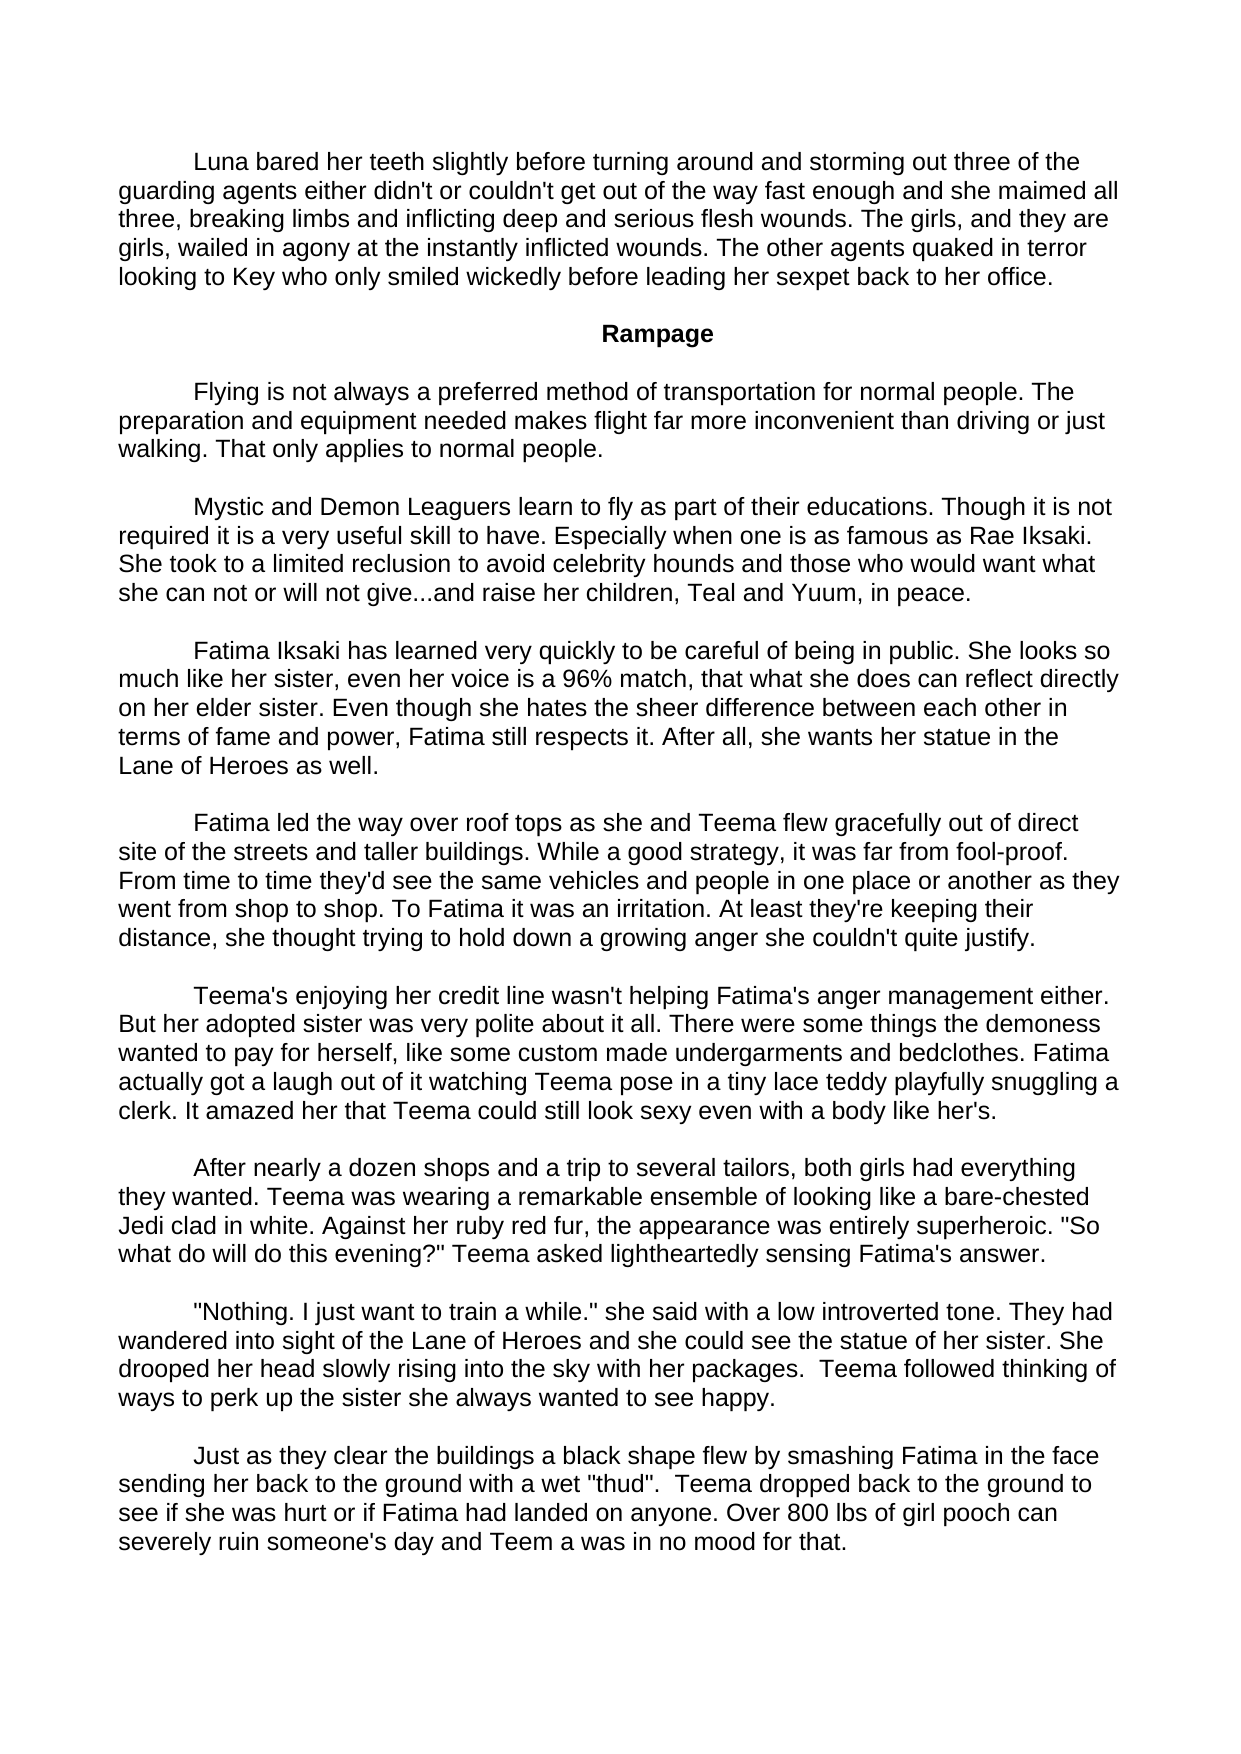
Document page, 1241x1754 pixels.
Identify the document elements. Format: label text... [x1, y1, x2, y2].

text "Nothing. I just want to train a while." she said with a low introverted tone. They had wandered into sight of the Lane of Heroes and she could see the statue of her sister. She drooped her head slowly rising into the sky with her packages. Teema followed thinking of ways to perk up the sister she always wanted to see happy. [118, 1297, 1122, 1412]
text Rampage [118, 319, 1122, 348]
text Fatima led the way over roof tops as she and Teema flew gracefully out of direct site of the streets and taller buildings. While a good strategy, it was far from fool-proof. From time to time they'd see the same vehicles and people in one place or another as they went from shop to shop. To Fatima it was an irritation. At least they're keeping their distance, she thought trying to hold down a growing anger she couldn't quite justify. [118, 808, 1122, 952]
text Mystic and Demon Leaguers learn to fly as part of their educations. Though it is not required it is a very useful skill to have. Especially when one is as famous as Rae Iksaki. She took to a limited reclusion to avoid celebrity hounds and those who would want what she can not or will not give...and raise her children, Teal and Yuum, in peace. [118, 492, 1122, 607]
text Just as they clear the buildings a black shape flew by smashing Fatima in the face sending her back to the ground with a wet "thud". Teema dropped back to the ground to see if she was hurt or if Fatima had landed on anyone. Over 800 lbs of girl pooch can severely ruin someone's day and Teem a was in no mood for that. [118, 1441, 1122, 1556]
text Teema's enjoying her credit line wasn't helping Fatima's anger management either. But her adopted sister was very polite about it all. There were some things the demoness wanted to pay for herself, like some custom made undergarments and bedclothes. Fatima actually got a laugh out of it watching Teema pose in a tiny lace teddy playfully snuggling a clerk. It amazed her that Teema could still look sexy even with a body like her's. [118, 981, 1122, 1124]
text After nearly a dozen shops and a trip to several tailors, both girls had everything they wanted. Teema was wearing a remarkable ensemble of looking like a bare-chested Jedi clad in white. Against her ruby red fur, the appearance was entirely superheroic. "So what do will do this evening?" Teema asked lightheartedly sensing Fatima's answer. [118, 1153, 1122, 1268]
text Luna bared her teeth slightly before turning around and storming out three of the guarding agents either didn't or couldn't get out of the way fast enough and she maimed all three, breaking limbs and inflicting deep and serious flesh wounds. The girls, and they are girls, wailed in agony at the instantly inflicted wounds. The other agents quaked in terror looking to Key who only smiled wickedly before leading her sexpet back to her office. [118, 147, 1122, 291]
text Flying is not always a preferred method of transportation for normal people. The preparation and equipment needed makes flight far more inconvenient than driving or just walking. That only applies to normal people. [118, 377, 1122, 463]
text Fatima Iksaki has learned very quickly to be careful of being in public. She looks so much like her sister, even her voice is a 96% match, that what she does can reflect directly on her elder sister. Even though she hates the sheer difference between each other in terms of fame and power, Fatima still respects it. After all, she wants her statue in the Lane of Heroes as well. [118, 636, 1122, 779]
